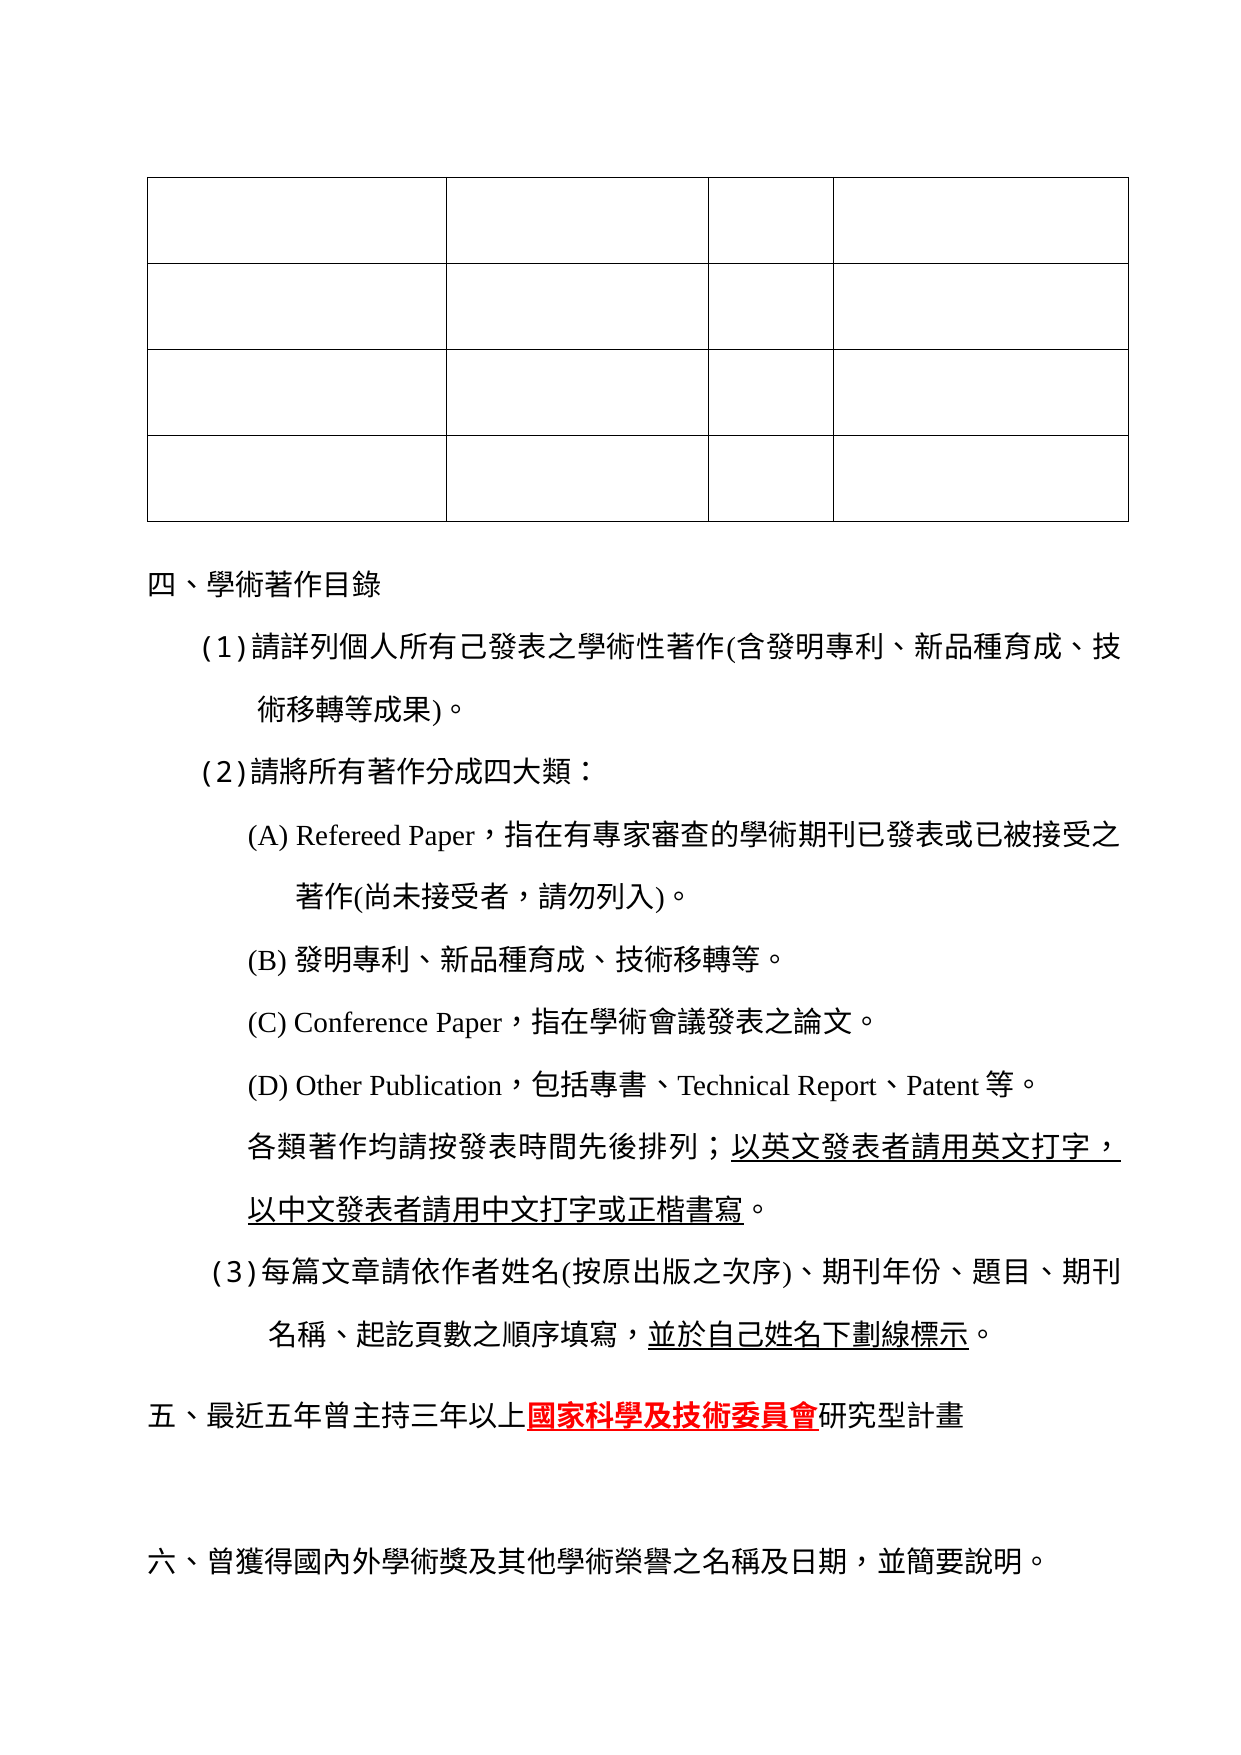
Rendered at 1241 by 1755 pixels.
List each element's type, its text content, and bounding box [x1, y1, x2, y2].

table_cell [447, 350, 708, 435]
text (D) Other Publication，包括專書、Technical Report、Patent等。 [248, 1041, 1122, 1103]
table_cell [834, 436, 1128, 521]
text 六、曾獲得國內外學術獎及其他學術榮譽之名稱及日期，並簡要說明。 [148, 1518, 1122, 1580]
text (2)請將所有著作分成四大類： [198, 728, 1122, 791]
table_cell [148, 178, 446, 263]
table_cell [709, 436, 833, 521]
table_cell [709, 264, 833, 349]
table_cell [447, 436, 708, 521]
table_cell [709, 178, 833, 263]
table_cell [148, 350, 446, 435]
table_cell [148, 264, 446, 349]
table_cell [447, 178, 708, 263]
text (3)每篇文章請依作者姓名(按原出版之次序)、期刊年份、題目、期刊名稱、起訖頁數之順序填寫，並於自己姓名下劃線標示。 [208, 1228, 1122, 1353]
table_cell [709, 350, 833, 435]
text (A) Refereed Paper，指在有專家審查的學術期刊已發表或已被接受之著作(尚未接受者，請勿列入)。 [248, 791, 1122, 916]
text (C) Conference Paper，指在學術會議發表之論文。 [248, 978, 1122, 1041]
table_cell [148, 436, 446, 521]
table_cell [834, 350, 1128, 435]
text 各類著作均請按發表時間先後排列；以英文發表者請用英文打字，以中文發表者請用中文打字或正楷書寫。 [248, 1103, 1122, 1228]
text 五、最近五年曾主持三年以上國家科學及技術委員會研究型計畫 [148, 1372, 1122, 1434]
text (1)請詳列個人所有己發表之學術性著作(含發明專利、新品種育成、技術移轉等成果)。 [198, 603, 1122, 728]
text (B) 發明專利、新品種育成、技術移轉等。 [248, 916, 1122, 978]
table_cell [834, 178, 1128, 263]
text 四、學術著作目錄 [148, 541, 1122, 603]
table_cell [447, 264, 708, 349]
table_cell [834, 264, 1128, 349]
